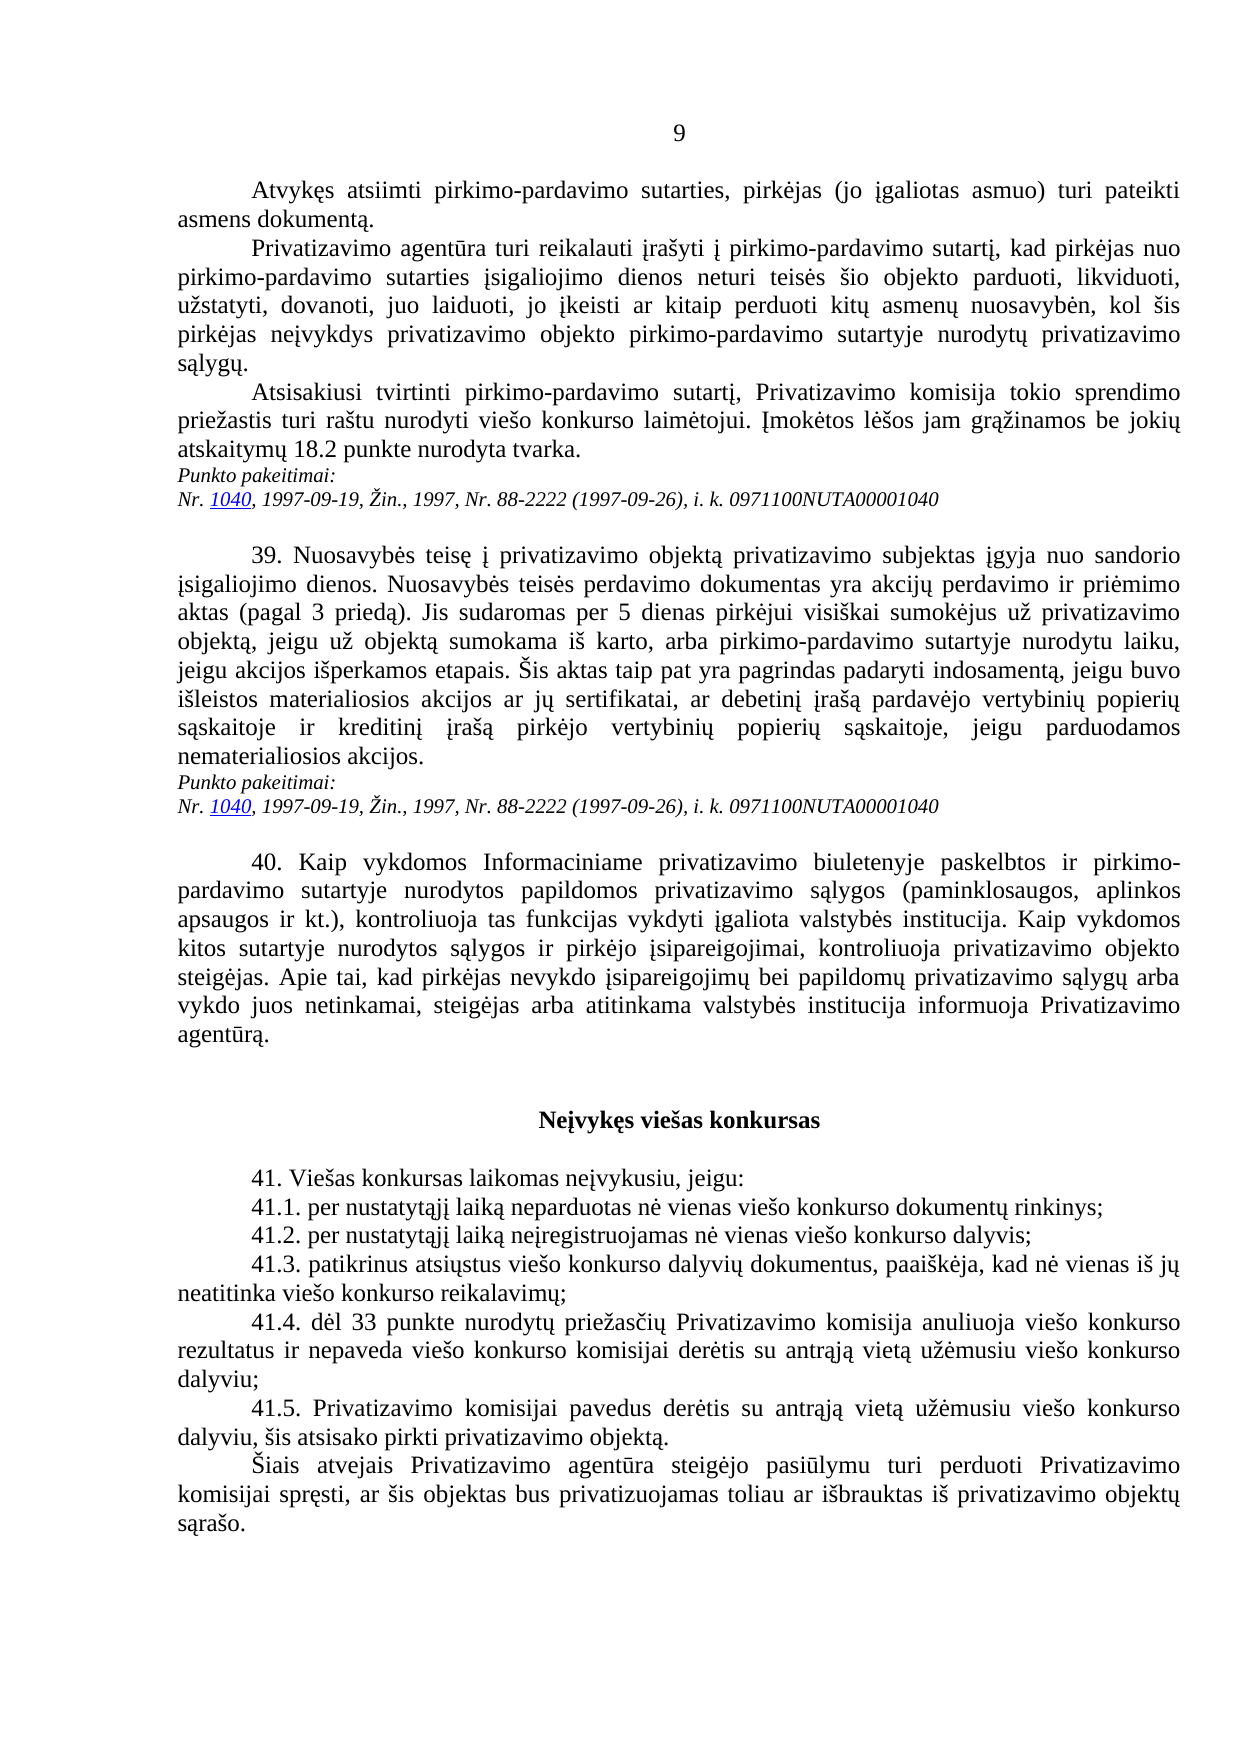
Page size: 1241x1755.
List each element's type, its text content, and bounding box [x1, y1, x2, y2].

text Neįvykęs viešas konkursas [177, 1106, 1181, 1134]
text 41.2. per nustatytąjį laiką neįregistruojamas nė vienas viešo konkurso dalyvis; [177, 1221, 1181, 1249]
text Punkto pakeitimai: [177, 770, 1181, 794]
text Nr. 1040, 1997-09-19, Žin., 1997, Nr. 88-2222 (1997-09-26), i. k. 0971100NUTA00001040 [177, 794, 1181, 818]
text 41. Viešas konkursas laikomas neįvykusiu, jeigu: [177, 1163, 1181, 1192]
text 40. Kaip vykdomos Informaciniame privatizavimo biuletenyje paskelbtos ir pirkimo-pardavimo sutartyje nurodytos papildomos privatizavimo sąlygos (paminklosaugos, aplinkos apsaugos ir kt.), kontroliuoja tas funkcijas vykdyti įgaliota valstybės institucija. Kaip vykdomos kitos sutartyje nurodytos sąlygos ir pirkėjo įsipareigojimai, kontroliuoja privatizavimo objekto steigėjas. Apie tai, kad pirkėjas nevykdo įsipareigojimų bei papildomų privatizavimo sąlygų arba vykdo juos netinkamai, steigėjas arba atitinkama valstybės institucija informuoja Privatizavimo agentūrą. [177, 847, 1181, 1048]
text Atvykęs atsiimti pirkimo-pardavimo sutarties, pirkėjas (jo įgaliotas asmuo) turi pateikti asmens dokumentą. [177, 176, 1181, 233]
text 41.4. dėl 33 punkte nurodytų priežasčių Privatizavimo komisija anuliuoja viešo konkurso rezultatus ir nepaveda viešo konkurso komisijai derėtis su antrąją vietą užėmusiu viešo konkurso dalyviu; [177, 1307, 1181, 1393]
text 39. Nuosavybės teisę į privatizavimo objektą privatizavimo subjektas įgyja nuo sandorio įsigaliojimo dienos. Nuosavybės teisės perdavimo dokumentas yra akcijų perdavimo ir priėmimo aktas (pagal 3 priedą). Jis sudaromas per 5 dienas pirkėjui visiškai sumokėjus už privatizavimo objektą, jeigu už objektą sumokama iš karto, arba pirkimo-pardavimo sutartyje nurodytu laiku, jeigu akcijos išperkamos etapais. Šis aktas taip pat yra pagrindas padaryti indosamentą, jeigu buvo išleistos materialiosios akcijos ar jų sertifikatai, ar debetinį įrašą pardavėjo vertybinių popierių sąskaitoje ir kreditinį įrašą pirkėjo vertybinių popierių sąskaitoje, jeigu parduodamos nematerialiosios akcijos. [177, 540, 1181, 770]
text 41.3. patikrinus atsiųstus viešo konkurso dalyvių dokumentus, paaiškėja, kad nė vienas iš jų neatitinka viešo konkurso reikalavimų; [177, 1249, 1181, 1307]
text 41.1. per nustatytąjį laiką neparduotas nė vienas viešo konkurso dokumentų rinkinys; [177, 1192, 1181, 1221]
text 41.5. Privatizavimo komisijai pavedus derėtis su antrąją vietą užėmusiu viešo konkurso dalyviu, šis atsisako pirkti privatizavimo objektą. [177, 1393, 1181, 1451]
text Atsisakiusi tvirtinti pirkimo-pardavimo sutartį, Privatizavimo komisija tokio sprendimo priežastis turi raštu nurodyti viešo konkurso laimėtojui. Įmokėtos lėšos jam grąžinamos be jokių atskaitymų 18.2 punkte nurodyta tvarka. [177, 377, 1181, 463]
text Nr. 1040, 1997-09-19, Žin., 1997, Nr. 88-2222 (1997-09-26), i. k. 0971100NUTA00001040 [177, 487, 1181, 511]
text Privatizavimo agentūra turi reikalauti įrašyti į pirkimo-pardavimo sutartį, kad pirkėjas nuo pirkimo-pardavimo sutarties įsigaliojimo dienos neturi teisės šio objekto parduoti, likviduoti, užstatyti, dovanoti, juo laiduoti, jo įkeisti ar kitaip perduoti kitų asmenų nuosavybėn, kol šis pirkėjas neįvykdys privatizavimo objekto pirkimo-pardavimo sutartyje nurodytų privatizavimo sąlygų. [177, 233, 1181, 377]
text Šiais atvejais Privatizavimo agentūra steigėjo pasiūlymu turi perduoti Privatizavimo komisijai spręsti, ar šis objektas bus privatizuojamas toliau ar išbrauktas iš privatizavimo objektų sąrašo. [177, 1451, 1181, 1537]
text Punkto pakeitimai: [177, 463, 1181, 487]
